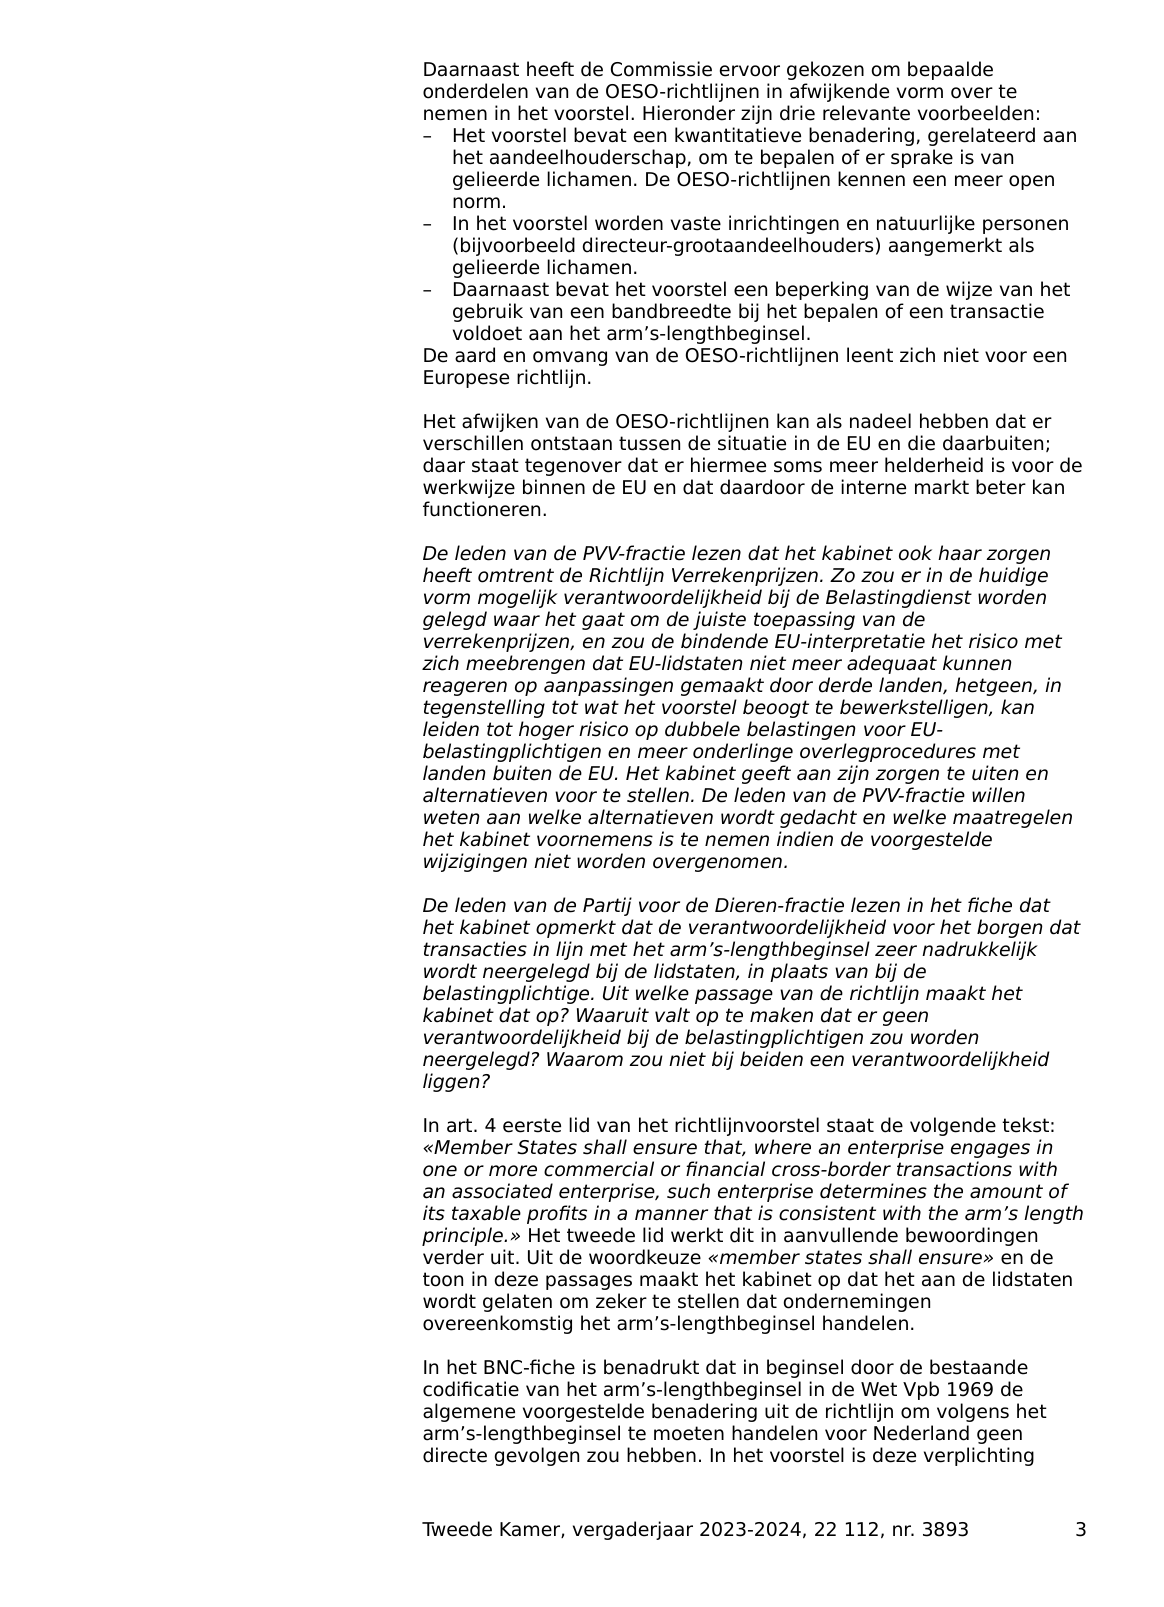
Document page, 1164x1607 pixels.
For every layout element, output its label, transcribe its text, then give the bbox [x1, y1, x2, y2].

text Daarnaast heeft de Commissie ervoor gekozen om bepaalde onderdelen van de OESO-richtlijnen in afwijkende vorm over te nemen in het voorstel. Hieronder zijn drie relevante voorbeelden: [422, 59, 1087, 125]
text In het BNC-fiche is benadrukt dat in beginsel door de bestaande codificatie van het arm’s-lengthbeginsel in de Wet Vpb 1969 de algemene voorgestelde benadering uit de richtlijn om volgens het arm’s-lengthbeginsel te moeten handelen voor Nederland geen directe gevolgen zou hebben. In het voorstel is deze verplichting [422, 1357, 1087, 1467]
text – In het voorstel worden vaste inrichtingen en natuurlijke personen (bijvoorbeeld directeur-grootaandeelhouders) aangemerkt als gelieerde lichamen. [422, 213, 1087, 279]
text – Daarnaast bevat het voorstel een beperking van de wijze van het gebruik van een bandbreedte bij het bepalen of een transactie voldoet aan het arm’s-lengthbeginsel. [422, 279, 1087, 345]
text Het afwijken van de OESO-richtlijnen kan als nadeel hebben dat er verschillen ontstaan tussen de situatie in de EU en die daarbuiten; daar staat tegenover dat er hiermee soms meer helderheid is voor de werkwijze binnen de EU en dat daardoor de interne markt beter kan functioneren. [422, 411, 1087, 521]
text – Het voorstel bevat een kwantitatieve benadering, gerelateerd aan het aandeelhouderschap, om te bepalen of er sprake is van gelieerde lichamen. De OESO-richtlijnen kennen een meer open norm. [422, 125, 1087, 213]
text De leden van de PVV-fractie lezen dat het kabinet ook haar zorgen heeft omtrent de Richtlijn Verrekenprijzen. Zo zou er in de huidige vorm mogelijk verantwoordelijkheid bij de Belastingdienst worden gelegd waar het gaat om de juiste toepassing van de verrekenprijzen, en zou de bindende EU-interpretatie het risico met zich meebrengen dat EU-lidstaten niet meer adequaat kunnen reageren op aanpassingen gemaakt door derde landen, hetgeen, in tegenstelling tot wat het voorstel beoogt te bewerkstelligen, kan leiden tot hoger risico op dubbele belastingen voor EU-belastingplichtigen en meer onderlinge overlegprocedures met landen buiten de EU. Het kabinet geeft aan zijn zorgen te uiten en alternatieven voor te stellen. De leden van de PVV-fractie willen weten aan welke alternatieven wordt gedacht en welke maatregelen het kabinet voornemens is te nemen indien de voorgestelde wijzigingen niet worden overgenomen. [422, 543, 1087, 873]
text De leden van de Partij voor de Dieren-fractie lezen in het fiche dat het kabinet opmerkt dat de verantwoordelijkheid voor het borgen dat transacties in lijn met het arm’s-lengthbeginsel zeer nadrukkelijk wordt neergelegd bij de lidstaten, in plaats van bij de belastingplichtige. Uit welke passage van de richtlijn maakt het kabinet dat op? Waaruit valt op te maken dat er geen verantwoordelijkheid bij de belastingplichtigen zou worden neergelegd? Waarom zou niet bij beiden een verantwoordelijkheid liggen? [422, 895, 1087, 1093]
text De aard en omvang van de OESO-richtlijnen leent zich niet voor een Europese richtlijn. [422, 345, 1087, 389]
text In art. 4 eerste lid van het richtlijnvoorstel staat de volgende tekst: «Member States shall ensure that, where an enterprise engages in one or more commercial or financial cross-border transactions with an associated enterprise, such enterprise determines the amount of its taxable profits in a manner that is consistent with the arm’s length principle.» Het tweede lid werkt dit in aanvullende bewoordingen verder uit. Uit de woordkeuze «member states shall ensure» en de toon in deze passages maakt het kabinet op dat het aan de lidstaten wordt gelaten om zeker te stellen dat ondernemingen overeenkomstig het arm’s-lengthbeginsel handelen. [422, 1115, 1087, 1335]
